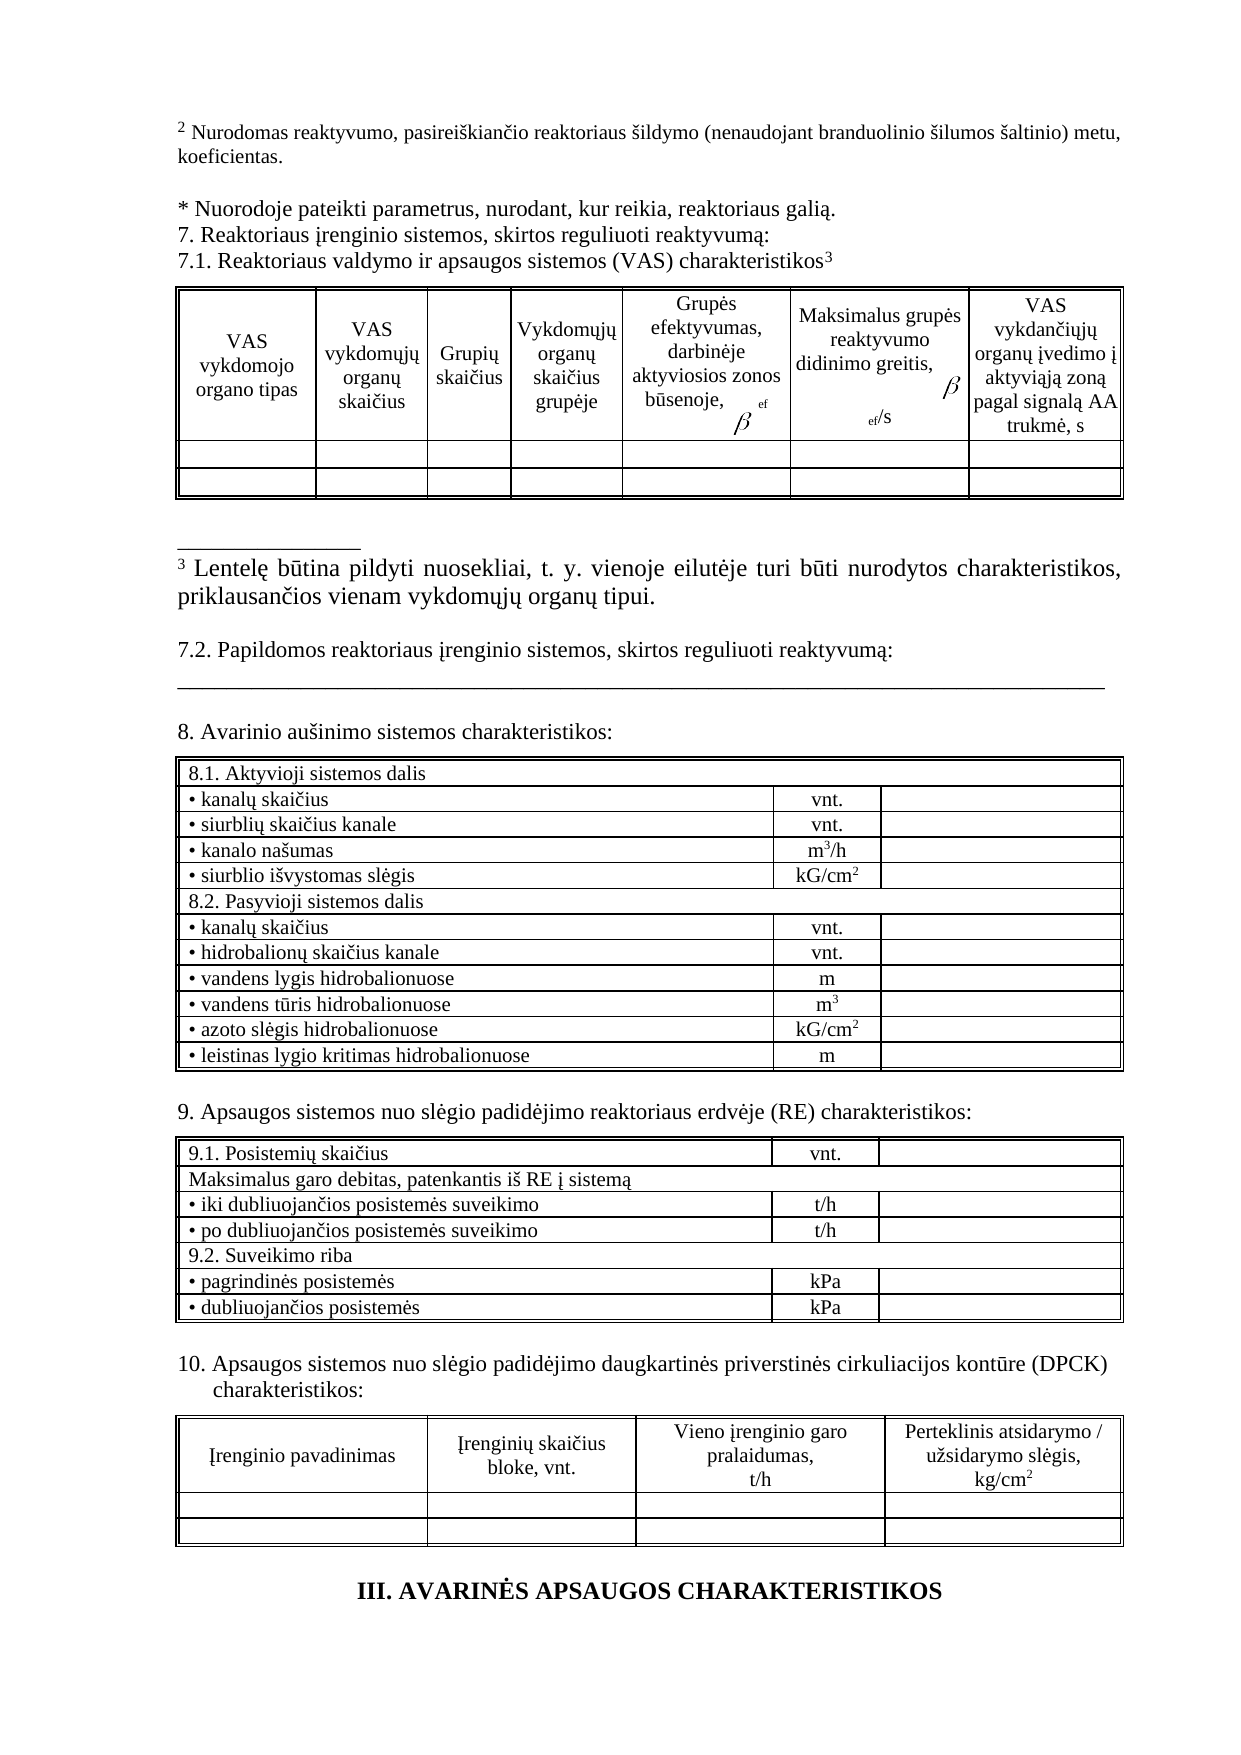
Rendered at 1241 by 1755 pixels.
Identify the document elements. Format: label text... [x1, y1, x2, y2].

table_header VAS vykdomojo organo tipas [180, 291, 315, 440]
table_cell • kanalų skaičius [180, 915, 773, 939]
table_header 9.1. Posistemių skaičius [180, 1141, 771, 1165]
table_cell [180, 441, 315, 467]
table_cell [970, 469, 1120, 495]
table_cell [512, 469, 622, 495]
table_cell [791, 469, 968, 495]
table_cell [637, 1493, 884, 1517]
table_cell [637, 1519, 884, 1543]
text _ [177, 663, 1122, 692]
table_cell [180, 1493, 427, 1517]
text 9. Apsaugos sistemos nuo slėgio padidėjimo reaktoriaus erdvėje (RE) charakteristikos: [177, 1098, 1122, 1124]
table_cell [317, 441, 427, 467]
table_cell 9.2. Suveikimo riba [180, 1243, 1120, 1267]
table_cell [882, 1043, 1120, 1067]
table_cell m3 [774, 992, 880, 1016]
table_cell • iki dubliuojančios posistemės suveikimo [180, 1192, 771, 1216]
table_cell vnt. [774, 787, 880, 811]
table_header Vykdomųjų organų skaičius grupėje [512, 291, 622, 440]
table_cell [882, 966, 1120, 990]
table_cell [623, 469, 790, 495]
table_header Grupių skaičius [428, 291, 510, 440]
table_cell [882, 787, 1120, 811]
table_cell t/h [773, 1192, 878, 1216]
table_header 8.1. Aktyvioji sistemos dalis [180, 761, 1120, 785]
table_header Įrenginio pavadinimas [180, 1419, 427, 1491]
table_cell [428, 469, 510, 495]
table_cell [428, 1519, 635, 1543]
table_cell [882, 1017, 1120, 1041]
text 2 Nurodomas reaktyvumo, pasireiškiančio reaktoriaus šildymo (nenaudojant branduolinio šilumos šaltinio) metu, koeficientas. [177, 118, 1122, 168]
table_cell • hidrobalionų skaičius kanale [180, 940, 773, 964]
table_cell [180, 1519, 427, 1543]
table_cell [882, 838, 1120, 862]
table_cell [882, 915, 1120, 939]
table_cell • siurblio išvystomas slėgis [180, 863, 773, 887]
table_cell [882, 940, 1120, 964]
table_cell • vandens lygis hidrobalionuose [180, 966, 773, 990]
table_cell vnt. [774, 812, 880, 836]
table_cell m3/h [774, 838, 880, 862]
text 8. Avarinio aušinimo sistemos charakteristikos: [177, 718, 1122, 744]
table_cell [623, 441, 790, 467]
table_cell [512, 441, 622, 467]
table_cell [886, 1519, 1120, 1543]
table_cell • kanalo našumas [180, 838, 773, 862]
table_cell m [774, 1043, 880, 1067]
table_cell • dubliuojančios posistemės [180, 1295, 771, 1319]
table_cell m [774, 966, 880, 990]
text III. avarinės apsaugos charakteristikos [177, 1576, 1122, 1605]
text 7.2. Papildomos reaktoriaus įrenginio sistemos, skirtos reguliuoti reaktyvumą: [177, 636, 1168, 663]
text * Nuorodoje pateikti parametrus, nurodant, kur reikia, reaktoriaus galią. [177, 195, 1122, 221]
table_header Vieno įrenginio garo pralaidumas, t/h [637, 1419, 884, 1491]
table_cell [791, 441, 968, 467]
table_cell • siurblių skaičius kanale [180, 812, 773, 836]
table_cell • leistinas lygio kritimas hidrobalionuose [180, 1043, 773, 1067]
table_cell [970, 441, 1120, 467]
text 10. Apsaugos sistemos nuo slėgio padidėjimo daugkartinės priverstinės cirkuliacijos kontūre (DPCK) charakteristikos: [177, 1350, 1122, 1402]
table_cell [882, 812, 1120, 836]
text 3 Lentelę būtina pildyti nuosekliai, t. y. vienoje eilutėje turi būti nurodytos charakteristikos, priklausančios vienam vykdomųjų organų tipui. [177, 553, 1122, 610]
table_cell [428, 441, 510, 467]
table_cell [317, 469, 427, 495]
table_header Įrenginių skaičius bloke, vnt. [428, 1419, 635, 1491]
table_cell [882, 992, 1120, 1016]
table_cell t/h [773, 1218, 878, 1242]
table_cell [880, 1192, 1120, 1216]
table_cell • azoto slėgis hidrobalionuose [180, 1017, 773, 1041]
table_header VAS vykdomųjų organų skaičius [317, 291, 427, 440]
table_cell • vandens tūris hidrobalionuose [180, 992, 773, 1016]
table_cell vnt. [774, 915, 880, 939]
table_cell kPa [773, 1269, 878, 1293]
table_cell vnt. [774, 940, 880, 964]
text 7. Reaktoriaus įrenginio sistemos, skirtos reguliuoti reaktyvumą: [177, 221, 1122, 248]
table_cell Maksimalus garo debitas, patenkantis iš RE į sistemą [180, 1167, 1120, 1191]
table_cell [882, 863, 1120, 887]
table_cell • po dubliuojančios posistemės suveikimo [180, 1218, 771, 1242]
table_cell [880, 1218, 1120, 1242]
table_cell [886, 1493, 1120, 1517]
table_header vnt. [773, 1141, 878, 1165]
table_cell [880, 1295, 1120, 1319]
text ________________ [177, 526, 1122, 553]
table_header [880, 1141, 1120, 1165]
table_header Perteklinis atsidarymo / užsidarymo slėgis, kg/cm2 [886, 1419, 1120, 1491]
table_header Grupės efektyvumas, darbinėje aktyviosios zonos būsenoje, beta ef [623, 291, 790, 440]
table_cell • kanalų skaičius [180, 787, 773, 811]
table_header Maksimalus grupės reaktyvumo didinimo greitis, beta ef/s [791, 291, 968, 440]
table_cell kG/cm2 [774, 1017, 880, 1041]
table_cell • pagrindinės posistemės [180, 1269, 771, 1293]
table_cell kG/cm2 [774, 863, 880, 887]
table_cell [180, 469, 315, 495]
text 7.1. Reaktoriaus valdymo ir apsaugos sistemos (VAS) charakteristikos3 [177, 248, 1122, 274]
table_cell [428, 1493, 635, 1517]
table_cell 8.2. Pasyvioji sistemos dalis [180, 889, 1120, 913]
table_cell [880, 1269, 1120, 1293]
table_cell kPa [773, 1295, 878, 1319]
table_header VAS vykdančiųjų organų įvedimo į aktyviąją zoną pagal signalą AA trukmė, s [970, 291, 1120, 440]
